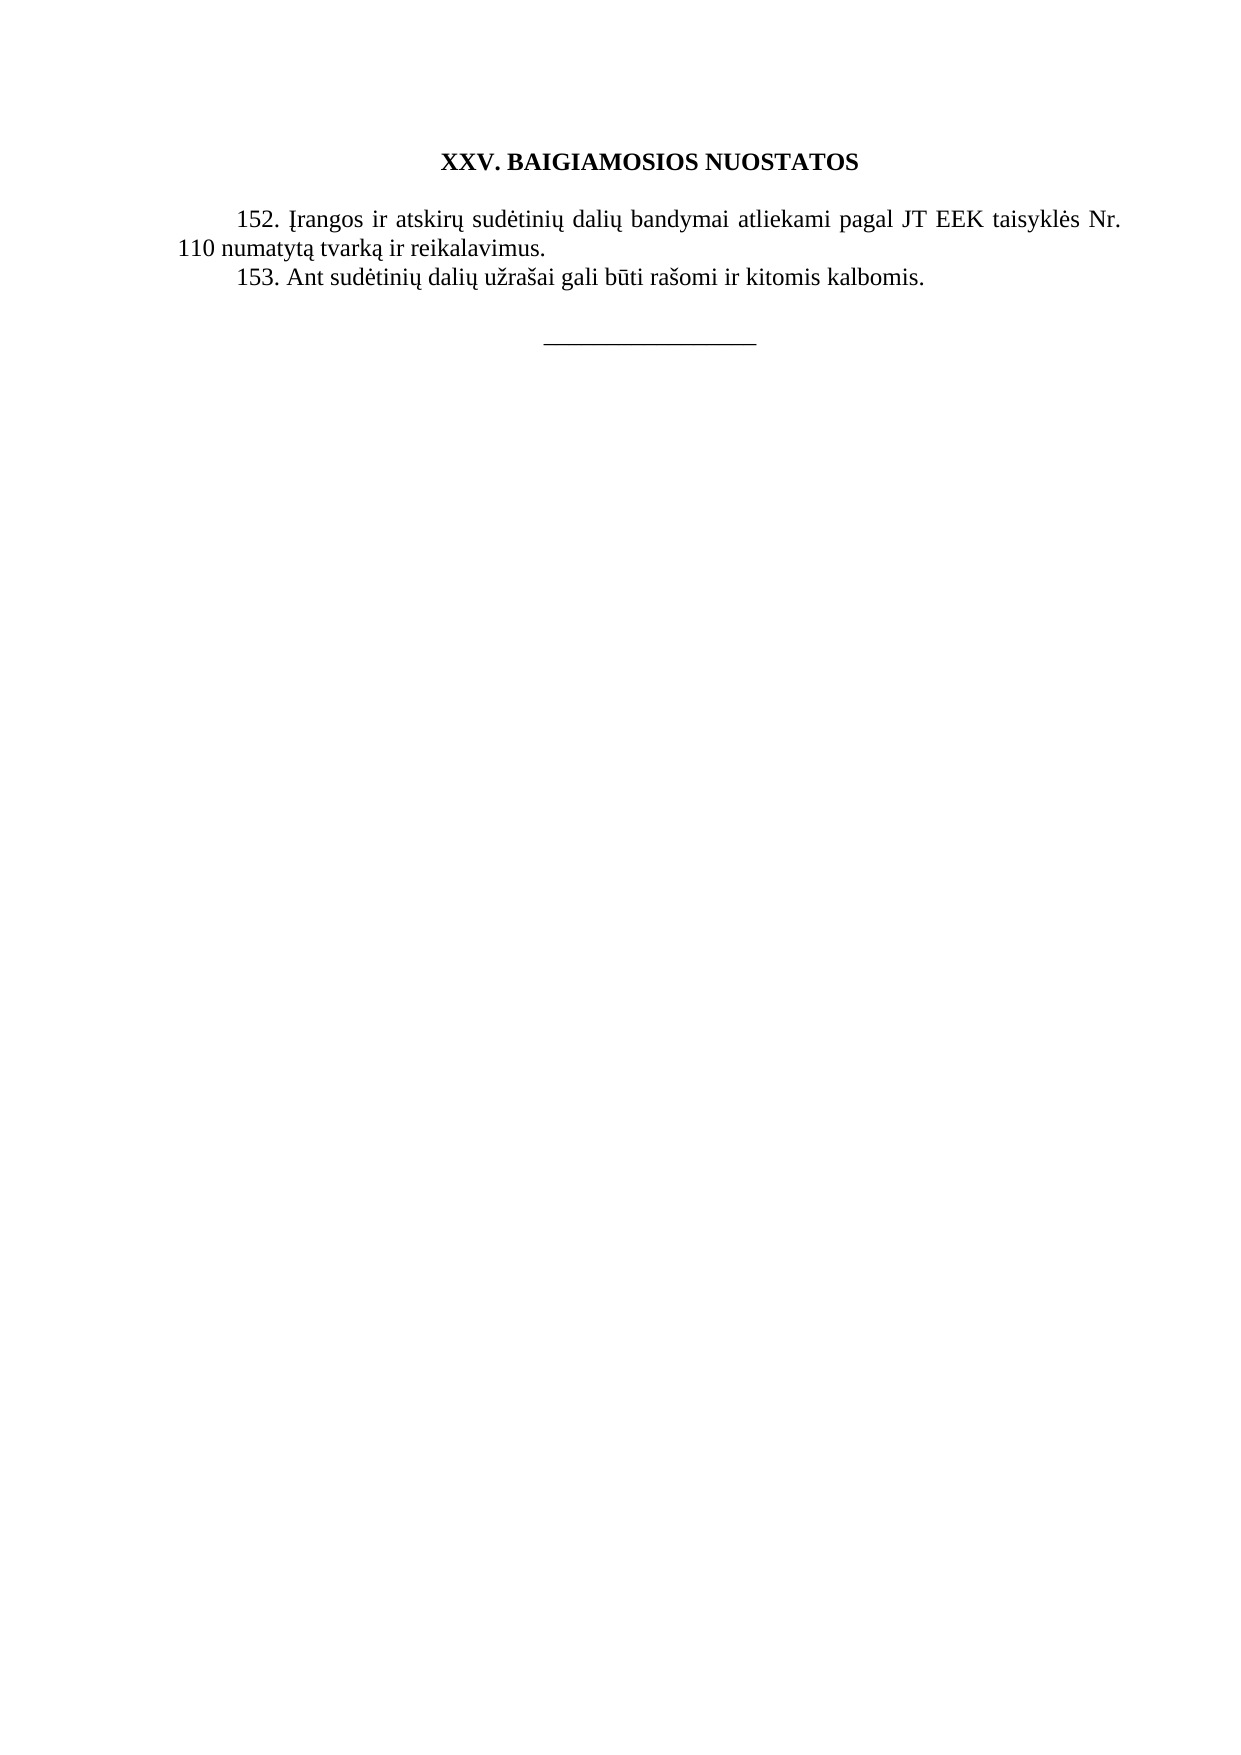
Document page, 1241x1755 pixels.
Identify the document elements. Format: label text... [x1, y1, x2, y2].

text _________________ [177, 319, 1122, 348]
text XXV. BAIGIAMOSIOS NUOSTATOS [177, 147, 1122, 176]
text 152. Įrangos ir atskirų sudėtinių dalių bandymai atliekami pagal JT EEK taisyklės Nr. 110 numatytą tvarką ir reikalavimus. [177, 204, 1122, 262]
text 153. Ant sudėtinių dalių užrašai gali būti rašomi ir kitomis kalbomis. [177, 262, 1122, 291]
